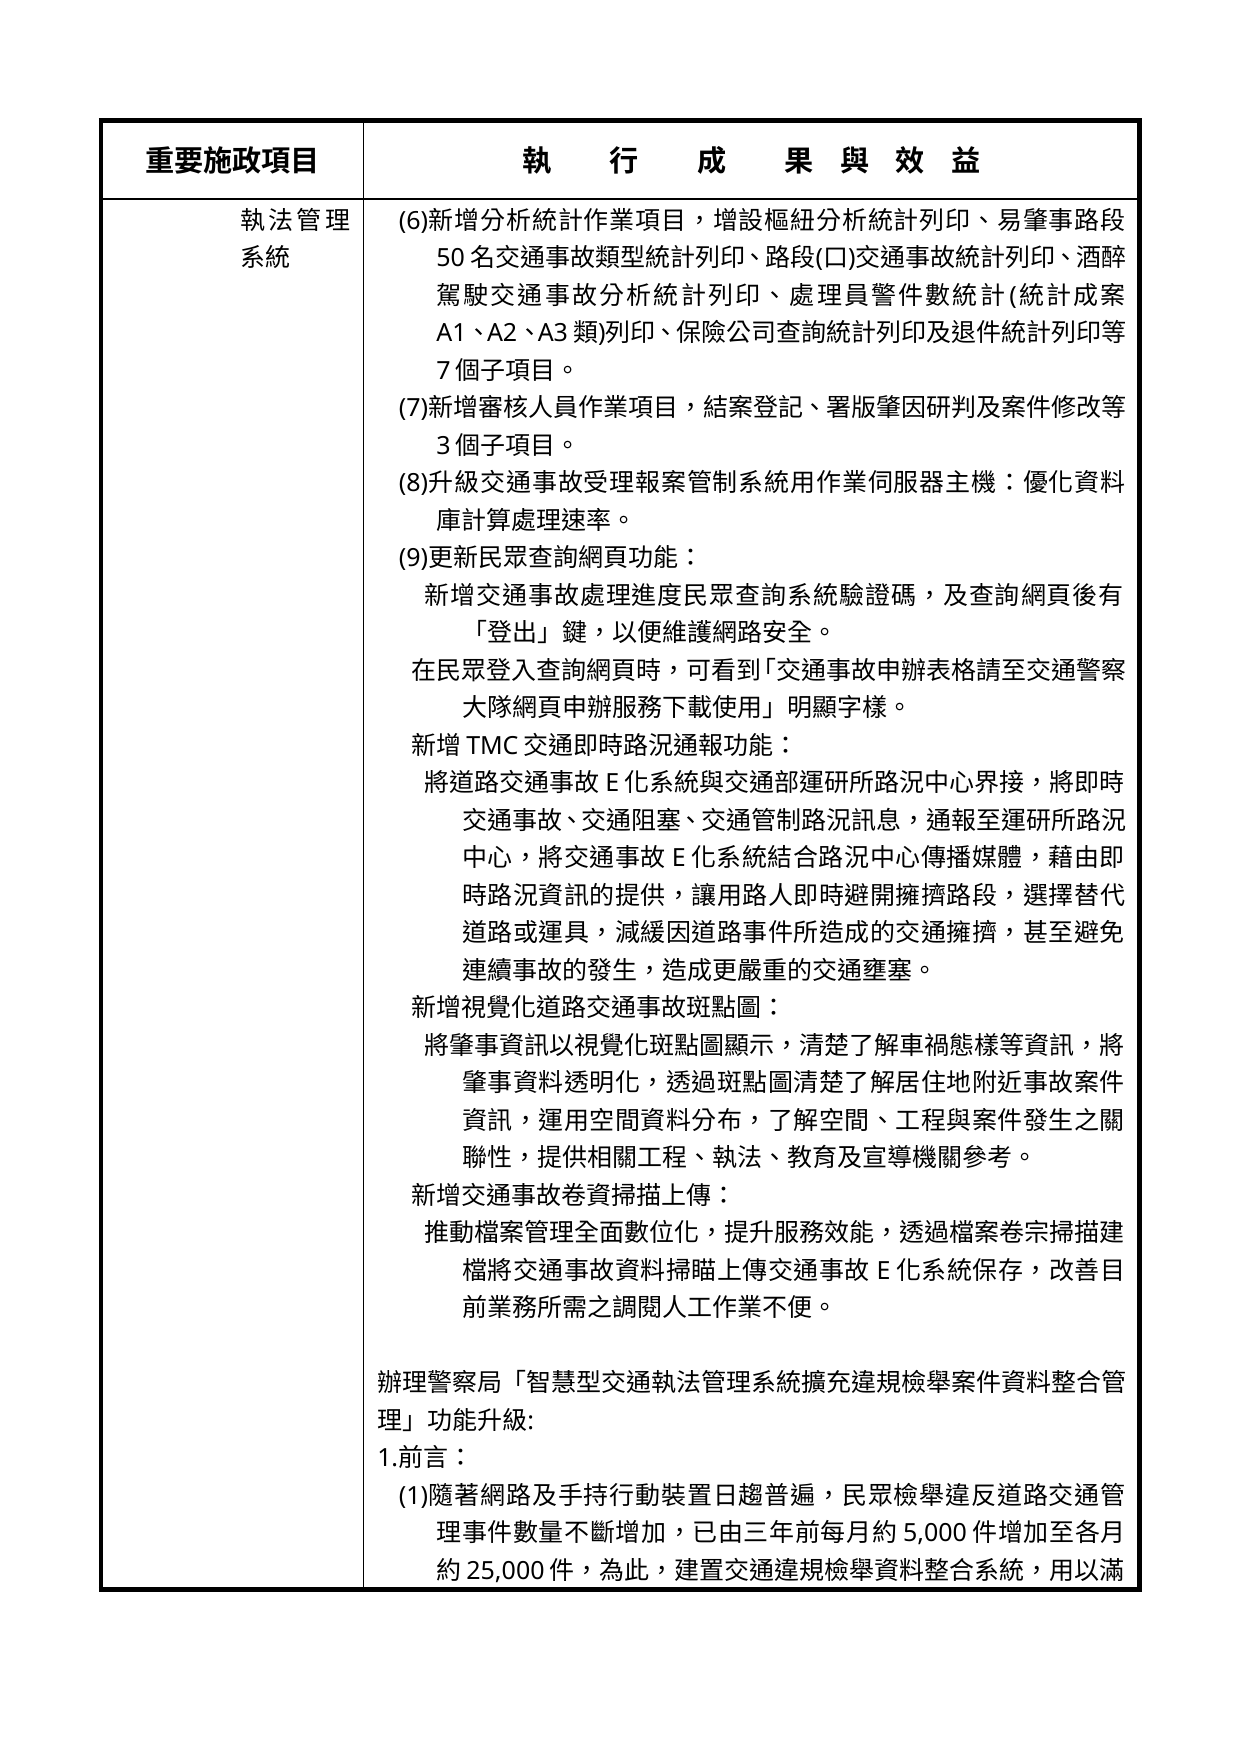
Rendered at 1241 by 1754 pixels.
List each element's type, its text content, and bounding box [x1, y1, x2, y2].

table_header 執 行 成 果 與 效 益 [364, 123, 1137, 198]
table_cell (6)新增分析統計作業項目，增設樞紐分析統計列印、易肇事路段50名交通事故類型統計列印、路段(口)交通事故統計列印、酒醉駕駛交通事故分析統計列印、處理員警件數統計(統計成案A1、A2、A3類)列印、保險公司查詢統計列印及退件統計列印等7個子項目。 (7)新增審核人員作業項目，結案登記、署版肇因研判及案件修改等3個子項目。 (8)升級交通事故受理報案管制系統用作業伺服器主機：優化資料庫計算處理速率。 (9)更新民眾查詢網頁功能： 新增交通事故處理進度民眾查詢系統驗證碼，及查詢網頁後有「登出」鍵，以便維護網路安全。 在民眾登入查詢網頁時，可看到「交通事故申辦表格請至交通警察大隊網頁申辦服務下載使用」明顯字樣。 新增TMC交通即時路況通報功能： 將道路交通事故E化系統與交通部運研所路況中心界接，將即時交通事故、交通阻塞、交通管制路況訊息，通報至運研所路況中心，將交通事故E化系統結合路況中心傳播媒體，藉由即時路況資訊的提供，讓用路人即時避開擁擠路段，選擇替代道路或運具，減緩因道路事件所造成的交通擁擠，甚至避免連續事故的發生，造成更嚴重的交通壅塞。 新增視覺化道路交通事故斑點圖： 將肇事資訊以視覺化斑點圖顯示，清楚了解車禍態樣等資訊，將肇事資料透明化，透過斑點圖清楚了解居住地附近事故案件資訊，運用空間資料分布，了解空間、工程與案件發生之關聯性，提供相關工程、執法、教育及宣導機關參考。 新增交通事故卷資掃描上傳： 推動檔案管理全面數位化，提升服務效能，透過檔案卷宗掃描建檔將交通事故資料掃瞄上傳交通事故E化系統保存，改善目前業務所需之調閱人工作業不便。 辦理警察局「智慧型交通執法管理系統擴充違規檢舉案件資料整合管理」功能升級: 1.前言： (1)隨著網路及手持行動裝置日趨普遍，民眾檢舉違反道路交通管理事件數量不斷增加，已由三年前每月約5,000件增加至各月約25,000件，為此，建置交通違規檢舉資料整合系統，用以滿 [364, 200, 1137, 1587]
table_cell 執法管理系統 [103, 200, 363, 1587]
table_header 重要施政項目 [103, 123, 363, 198]
